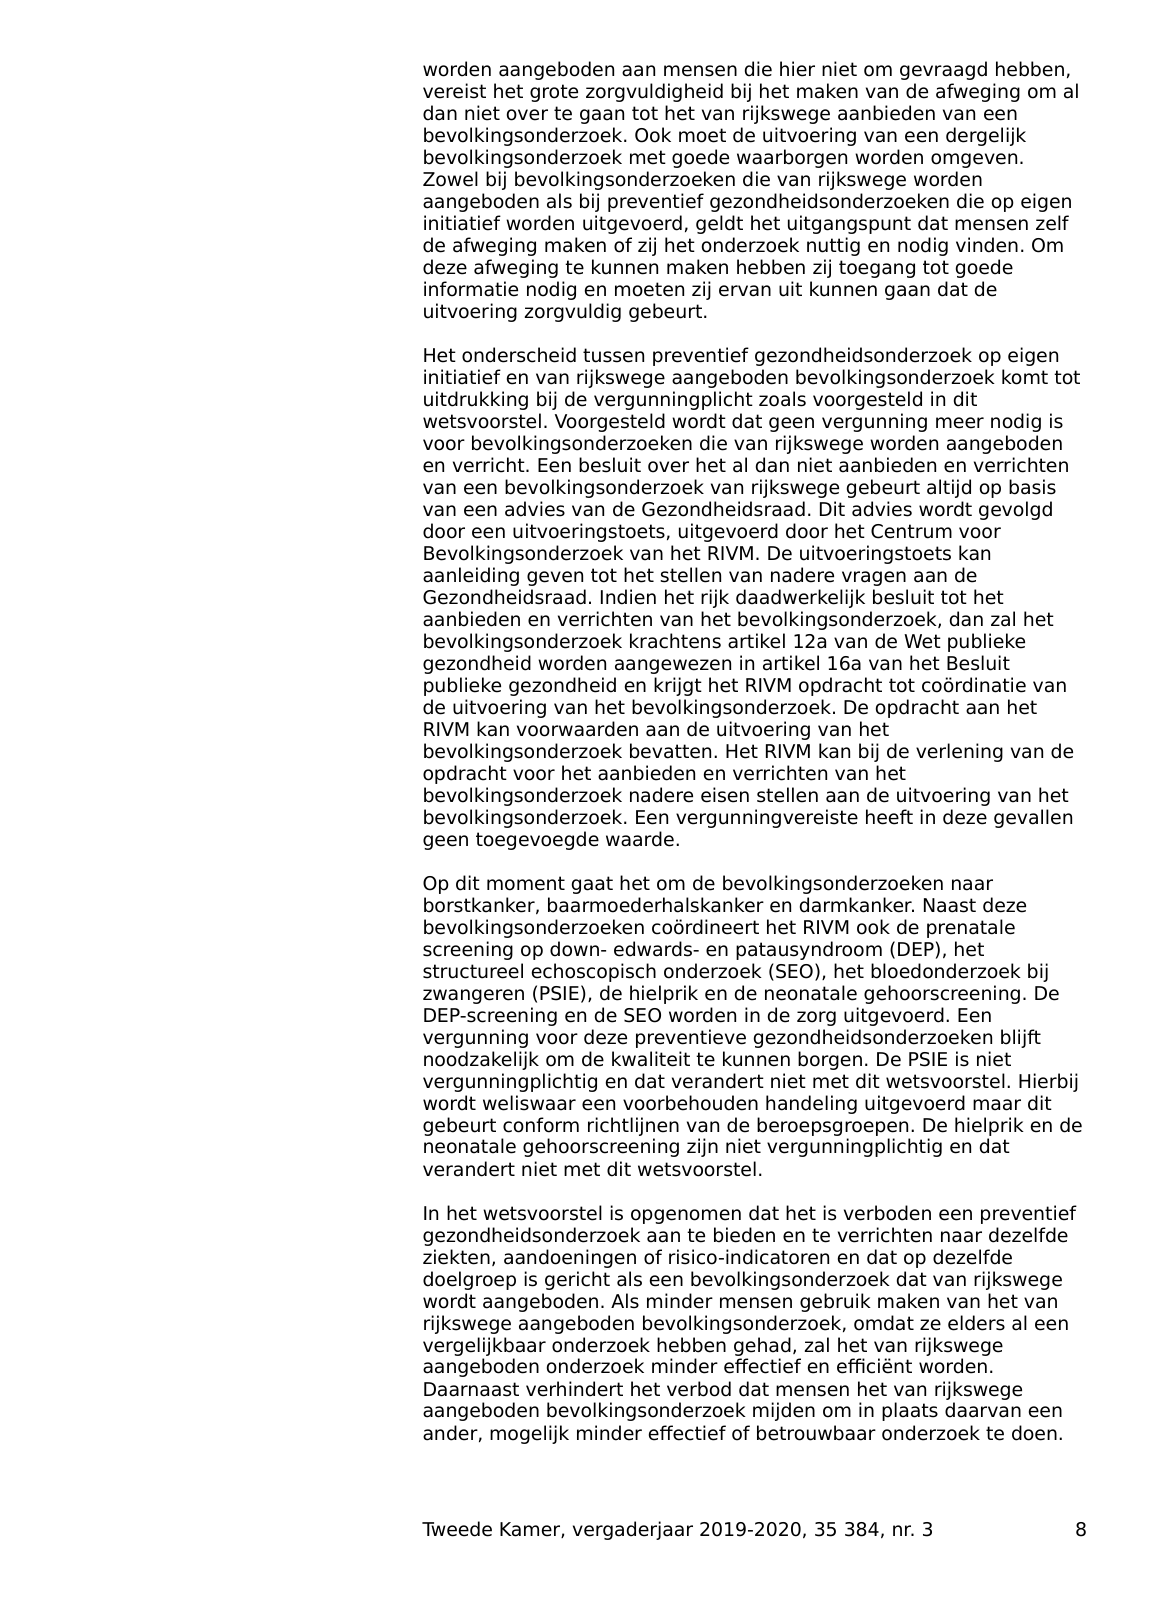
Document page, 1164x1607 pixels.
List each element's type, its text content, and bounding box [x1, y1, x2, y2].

text worden aangeboden aan mensen die hier niet om gevraagd hebben, vereist het grote zorgvuldigheid bij het maken van de afweging om al dan niet over te gaan tot het van rijkswege aanbieden van een bevolkingsonderzoek. Ook moet de uitvoering van een dergelijk bevolkingsonderzoek met goede waarborgen worden omgeven. Zowel bij bevolkingsonderzoeken die van rijkswege worden aangeboden als bij preventief gezondheidsonderzoeken die op eigen initiatief worden uitgevoerd, geldt het uitgangspunt dat mensen zelf de afweging maken of zij het onderzoek nuttig en nodig vinden. Om deze afweging te kunnen maken hebben zij toegang tot goede informatie nodig en moeten zij ervan uit kunnen gaan dat de uitvoering zorgvuldig gebeurt. [422, 59, 1087, 323]
text In het wetsvoorstel is opgenomen dat het is verboden een preventief gezondheidsonderzoek aan te bieden en te verrichten naar dezelfde ziekten, aandoeningen of risico-indicatoren en dat op dezelfde doelgroep is gericht als een bevolkingsonderzoek dat van rijkswege wordt aangeboden. Als minder mensen gebruik maken van het van rijkswege aangeboden bevolkingsonderzoek, omdat ze elders al een vergelijkbaar onderzoek hebben gehad, zal het van rijkswege aangeboden onderzoek minder effectief en efficiënt worden. Daarnaast verhindert het verbod dat mensen het van rijkswege aangeboden bevolkingsonderzoek mijden om in plaats daarvan een ander, mogelijk minder effectief of betrouwbaar onderzoek te doen. [422, 1203, 1087, 1444]
text Op dit moment gaat het om de bevolkingsonderzoeken naar borstkanker, baarmoederhalskanker en darmkanker. Naast deze bevolkingsonderzoeken coördineert het RIVM ook de prenatale screening op down- edwards- en patausyndroom (DEP), het structureel echoscopisch onderzoek (SEO), het bloedonderzoek bij zwangeren (PSIE), de hielprik en de neonatale gehoorscreening. De DEP-screening en de SEO worden in de zorg uitgevoerd. Een vergunning voor deze preventieve gezondheidsonderzoeken blijft noodzakelijk om de kwaliteit te kunnen borgen. De PSIE is niet vergunningplichtig en dat verandert niet met dit wetsvoorstel. Hierbij wordt weliswaar een voorbehouden handeling uitgevoerd maar dit gebeurt conform richtlijnen van de beroepsgroepen. De hielprik en de neonatale gehoorscreening zijn niet vergunningplichtig en dat verandert niet met dit wetsvoorstel. [422, 873, 1087, 1180]
text Het onderscheid tussen preventief gezondheidsonderzoek op eigen initiatief en van rijkswege aangeboden bevolkingsonderzoek komt tot uitdrukking bij de vergunningplicht zoals voorgesteld in dit wetsvoorstel. Voorgesteld wordt dat geen vergunning meer nodig is voor bevolkingsonderzoeken die van rijkswege worden aangeboden en verricht. Een besluit over het al dan niet aanbieden en verrichten van een bevolkingsonderzoek van rijkswege gebeurt altijd op basis van een advies van de Gezondheidsraad. Dit advies wordt gevolgd door een uitvoeringstoets, uitgevoerd door het Centrum voor Bevolkingsonderzoek van het RIVM. De uitvoeringstoets kan aanleiding geven tot het stellen van nadere vragen aan de Gezondheidsraad. Indien het rijk daadwerkelijk besluit tot het aanbieden en verrichten van het bevolkingsonderzoek, dan zal het bevolkingsonderzoek krachtens artikel 12a van de Wet publieke gezondheid worden aangewezen in artikel 16a van het Besluit publieke gezondheid en krijgt het RIVM opdracht tot coördinatie van de uitvoering van het bevolkingsonderzoek. De opdracht aan het RIVM kan voorwaarden aan de uitvoering van het bevolkingsonderzoek bevatten. Het RIVM kan bij de verlening van de opdracht voor het aanbieden en verrichten van het bevolkingsonderzoek nadere eisen stellen aan de uitvoering van het bevolkingsonderzoek. Een vergunningvereiste heeft in deze gevallen geen toegevoegde waarde. [422, 345, 1087, 851]
